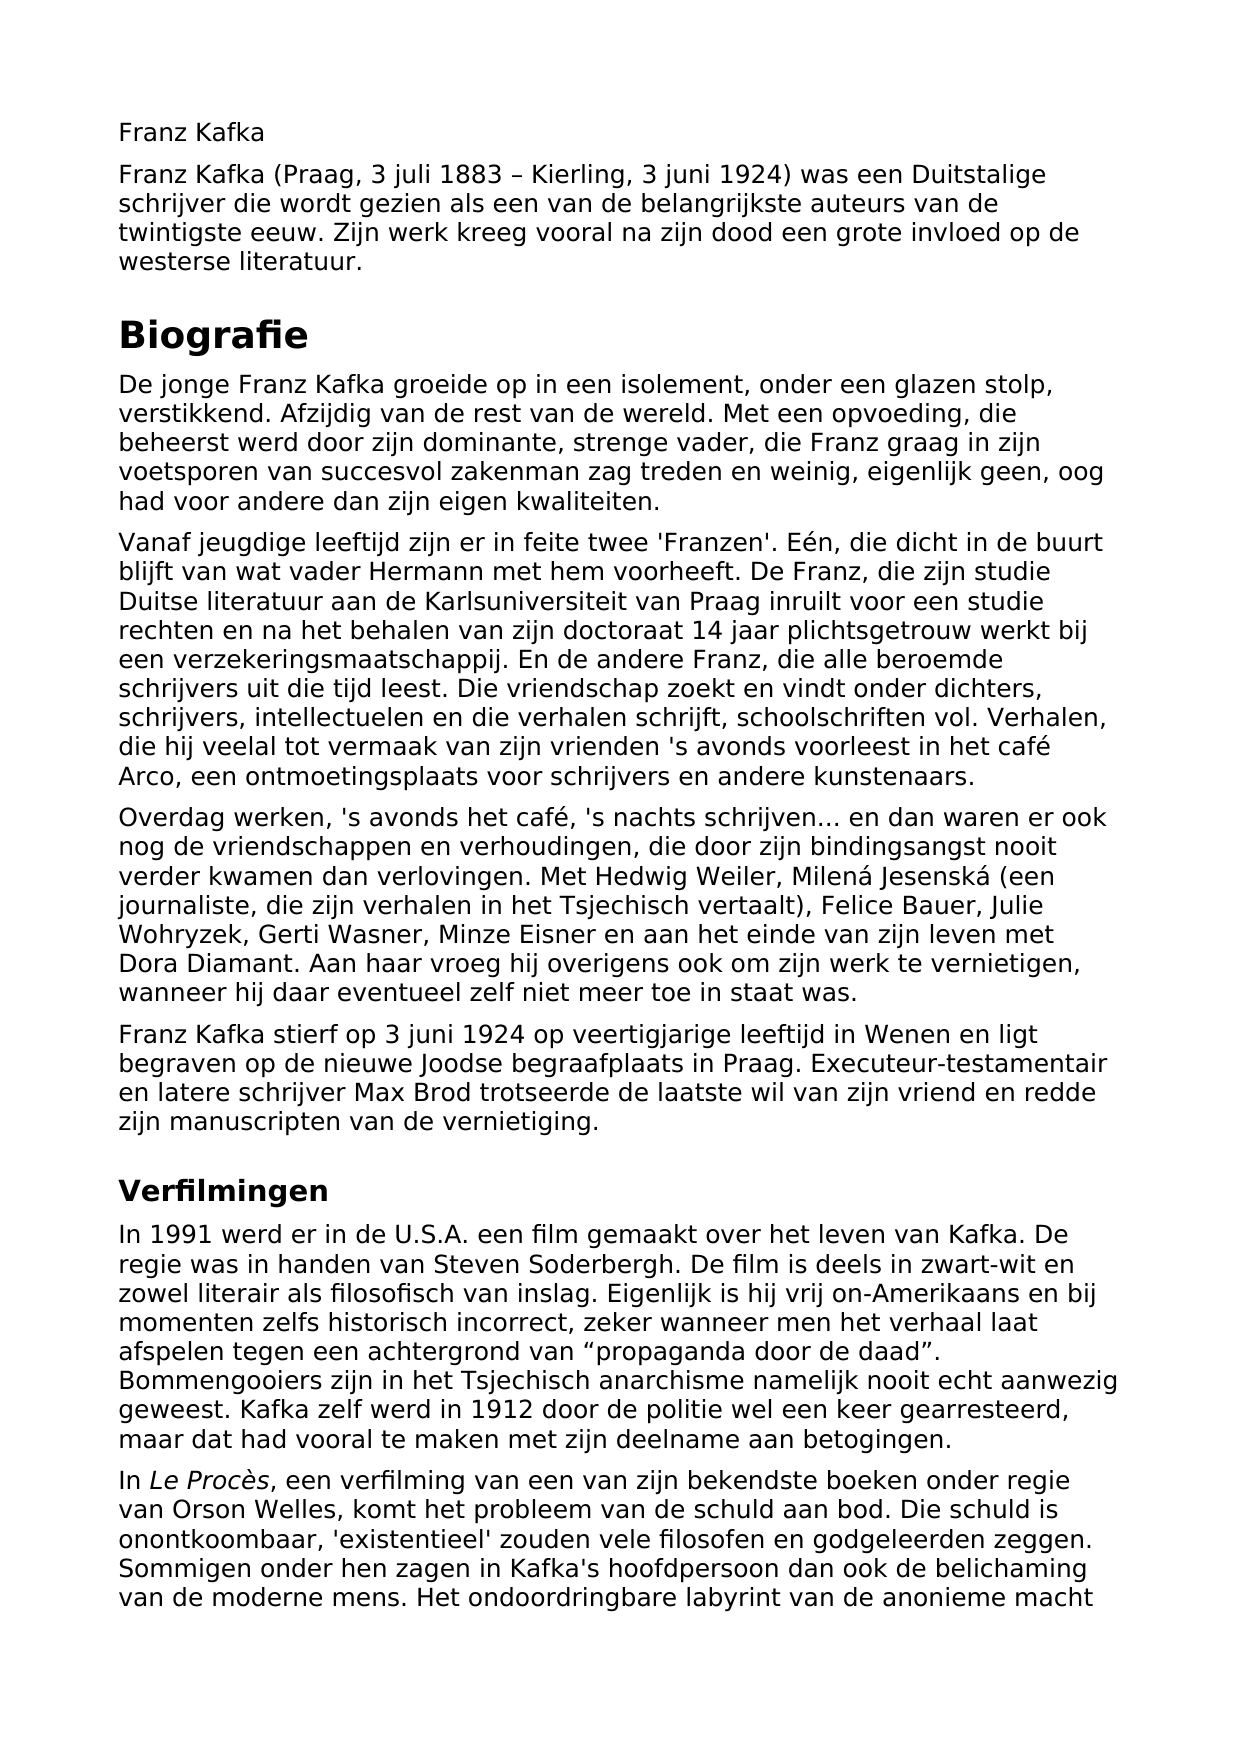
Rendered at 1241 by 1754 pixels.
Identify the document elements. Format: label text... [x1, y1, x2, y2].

text De jonge Franz Kafka groeide op in een isolement, onder een glazen stolp, verstikkend. Afzijdig van de rest van de wereld. Met een opvoeding, die beheerst werd door zijn dominante, strenge vader, die Franz graag in zijn voetsporen van succesvol zakenman zag treden en weinig, eigenlijk geen, oog had voor andere dan zijn eigen kwaliteiten. [118, 370, 1122, 516]
text Franz Kafka (Praag, 3 juli 1883 – Kierling, 3 juni 1924) was een Duitstalige schrijver die wordt gezien als een van de belangrijkste auteurs van de twintigste eeuw. Zijn werk kreeg vooral na zijn dood een grote invloed op de westerse literatuur. [118, 160, 1122, 276]
text In Le Procès, een verfilming van een van zijn bekendste boeken onder regie van Orson Welles, komt het probleem van de schuld aan bod. Die schuld is onontkoombaar, 'existentieel' zouden vele filosofen en godgeleerden zeggen. Sommigen onder hen zagen in Kafka's hoofdpersoon dan ook de belichaming van de moderne mens. Het ondoordringbare labyrint van de anonieme macht [118, 1467, 1122, 1612]
text In 1991 werd er in de U.S.A. een film gemaakt over het leven van Kafka. De regie was in handen van Steven Soderbergh. De film is deels in zwart-wit en zowel literair als filosofisch van inslag. Eigenlijk is hij vrij on-Amerikaans en bij momenten zelfs historisch incorrect, zeker wanneer men het verhaal laat afspelen tegen een achtergrond van “propaganda door de daad”. Bommengooiers zijn in het Tsjechisch anarchisme namelijk nooit echt aanwezig geweest. Kafka zelf werd in 1912 door de politie wel een keer gearresteerd, maar dat had vooral te maken met zijn deelname aan betogingen. [118, 1221, 1122, 1454]
subtitle Verfilmingen [118, 1174, 1122, 1208]
subtitle Biografie [118, 314, 1122, 358]
text Overdag werken, 's avonds het café, 's nachts schrijven... en dan waren er ook nog de vriendschappen en verhoudingen, die door zijn bindingsangst nooit verder kwamen dan verlovingen. Met Hedwig Weiler, Milená Jesenská (een journaliste, die zijn verhalen in het Tsjechisch vertaalt), Felice Bauer, Julie Wohryzek, Gerti Wasner, Minze Eisner en aan het einde van zijn leven met Dora Diamant. Aan haar vroeg hij overigens ook om zijn werk te vernietigen, wanneer hij daar eventueel zelf niet meer toe in staat was. [118, 803, 1122, 1008]
text Franz Kafka [118, 118, 1122, 147]
text Franz Kafka stierf op 3 juni 1924 op veertigjarige leeftijd in Wenen en ligt begraven op de nieuwe Joodse begraafplaats in Praag. Executeur-testamentair en latere schrijver Max Brod trotseerde de laatste wil van zijn vriend en redde zijn manuscripten van de vernietiging. [118, 1020, 1122, 1137]
text Vanaf jeugdige leeftijd zijn er in feite twee 'Franzen'. Eén, die dicht in de buurt blijft van wat vader Hermann met hem voorheeft. De Franz, die zijn studie Duitse literatuur aan de Karlsuniversiteit van Praag inruilt voor een studie rechten en na het behalen van zijn doctoraat 14 jaar plichtsgetrouw werkt bij een verzekeringsmaatschappij. En de andere Franz, die alle beroemde schrijvers uit die tijd leest. Die vriendschap zoekt en vindt onder dichters, schrijvers, intellectuelen en die verhalen schrijft, schoolschriften vol. Verhalen, die hij veelal tot vermaak van zijn vrienden 's avonds voorleest in het café Arco, een ontmoetingsplaats voor schrijvers en andere kunstenaars. [118, 528, 1122, 791]
